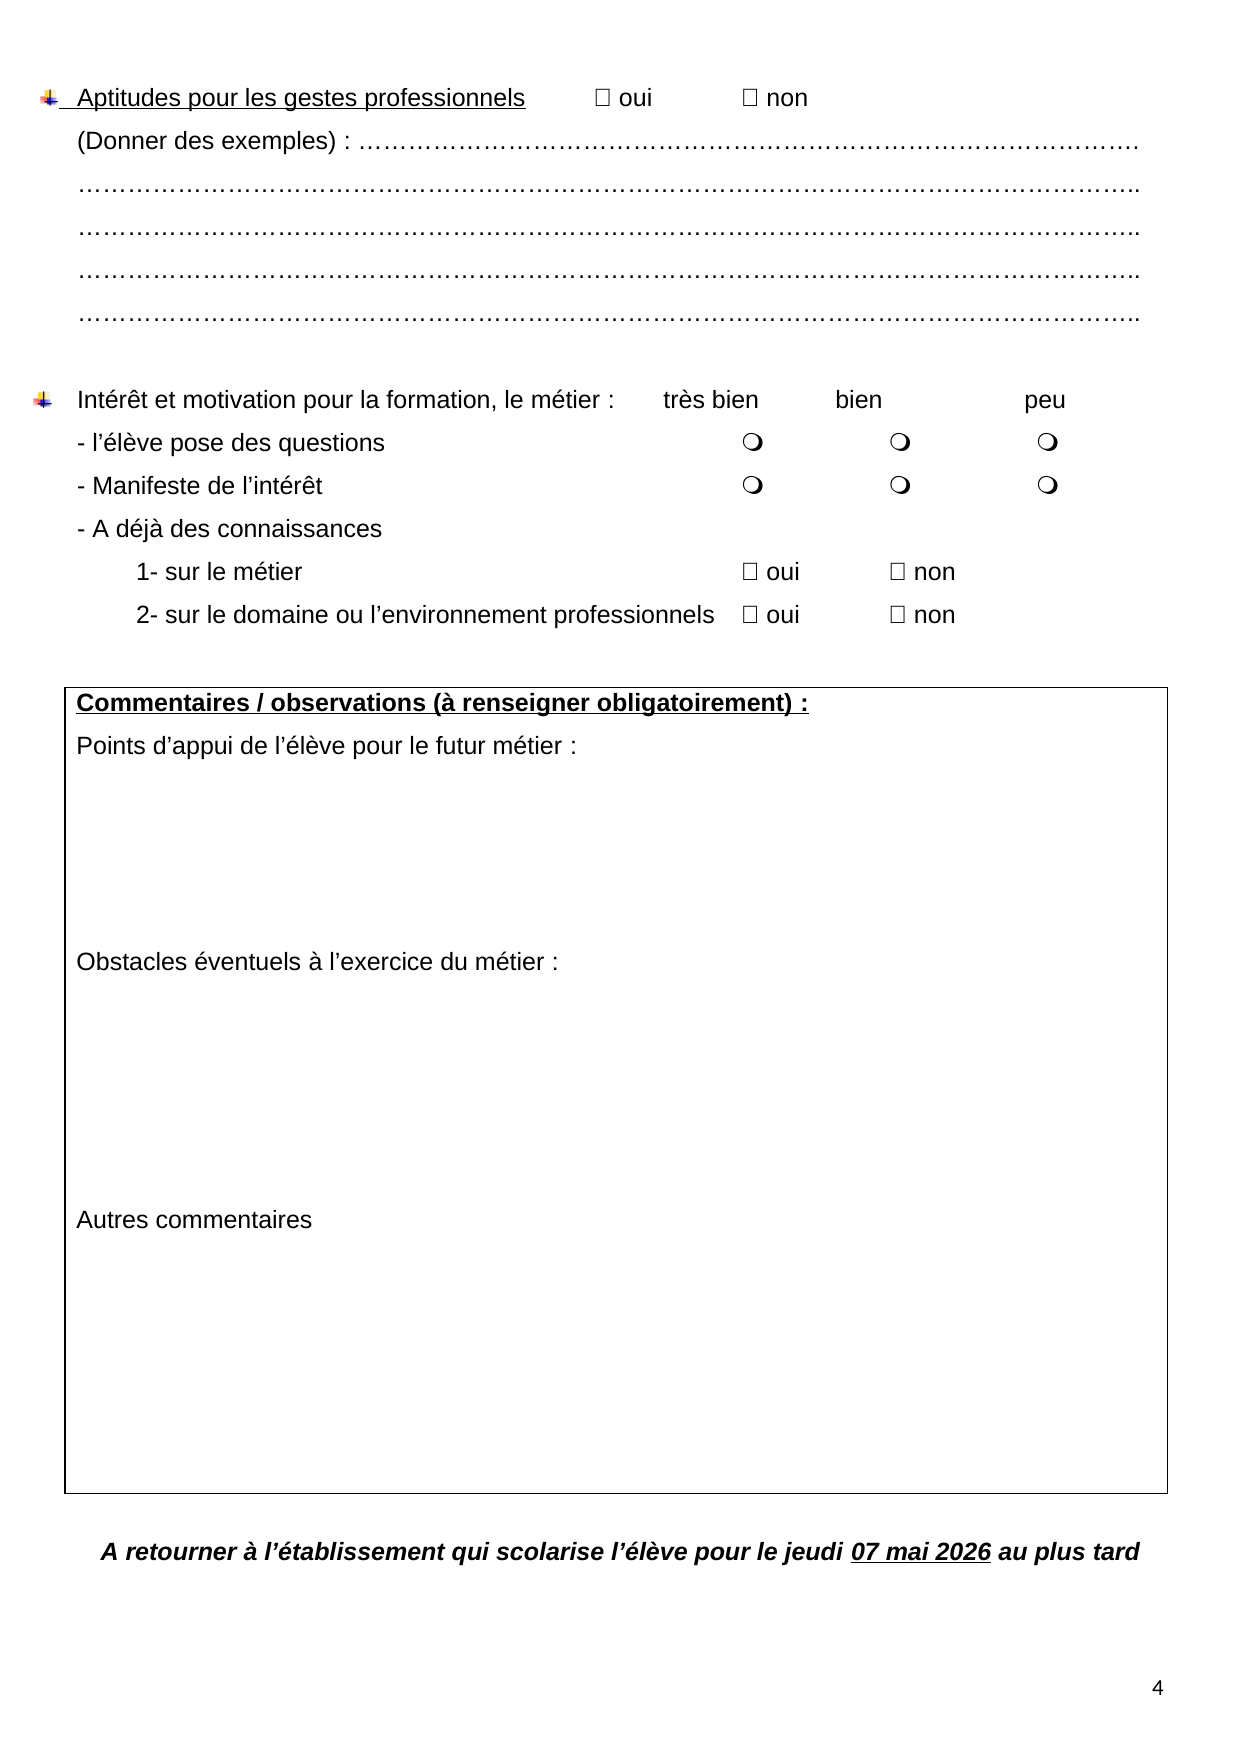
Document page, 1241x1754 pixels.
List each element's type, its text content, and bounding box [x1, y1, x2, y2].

table_header Commentaires / observations (à renseigner obligatoirement) : Points d’appui de l’élève pour le futur métier : Obstacles éventuels à l’exercice du métier : Autres commentaires [66, 688, 1167, 1493]
picture [33, 390, 52, 408]
text - Manifeste de l’intérêt    [77, 471, 1163, 500]
text 1- sur le métier  oui  non [136, 557, 1163, 586]
text - A déjà des connaissances [77, 514, 1163, 543]
text ……………………………………………………………………………………………………………….. [77, 212, 1163, 241]
text (Donner des exemples) : …………………………………………………………………………………. [77, 126, 1163, 154]
picture [40, 88, 58, 106]
text A retourner à l’établissement qui scolarise l’élève pour le jeudi 07 mai 2026 au plus tard [77, 1537, 1163, 1566]
list Aptitudes pour les gestes professionnels  oui  non [39, 83, 1163, 111]
text ……………………………………………………………………………………………………………….. [77, 298, 1163, 327]
list Intérêt et motivation pour la formation, le métier : très bien bien peu [32, 384, 1163, 413]
text - l’élève pose des questions    [77, 428, 1163, 457]
text ……………………………………………………………………………………………………………….. [77, 169, 1163, 198]
text ……………………………………………………………………………………………………………….. [77, 255, 1163, 284]
text 2- sur le domaine ou l’environnement professionnels  oui  non [136, 600, 1163, 629]
